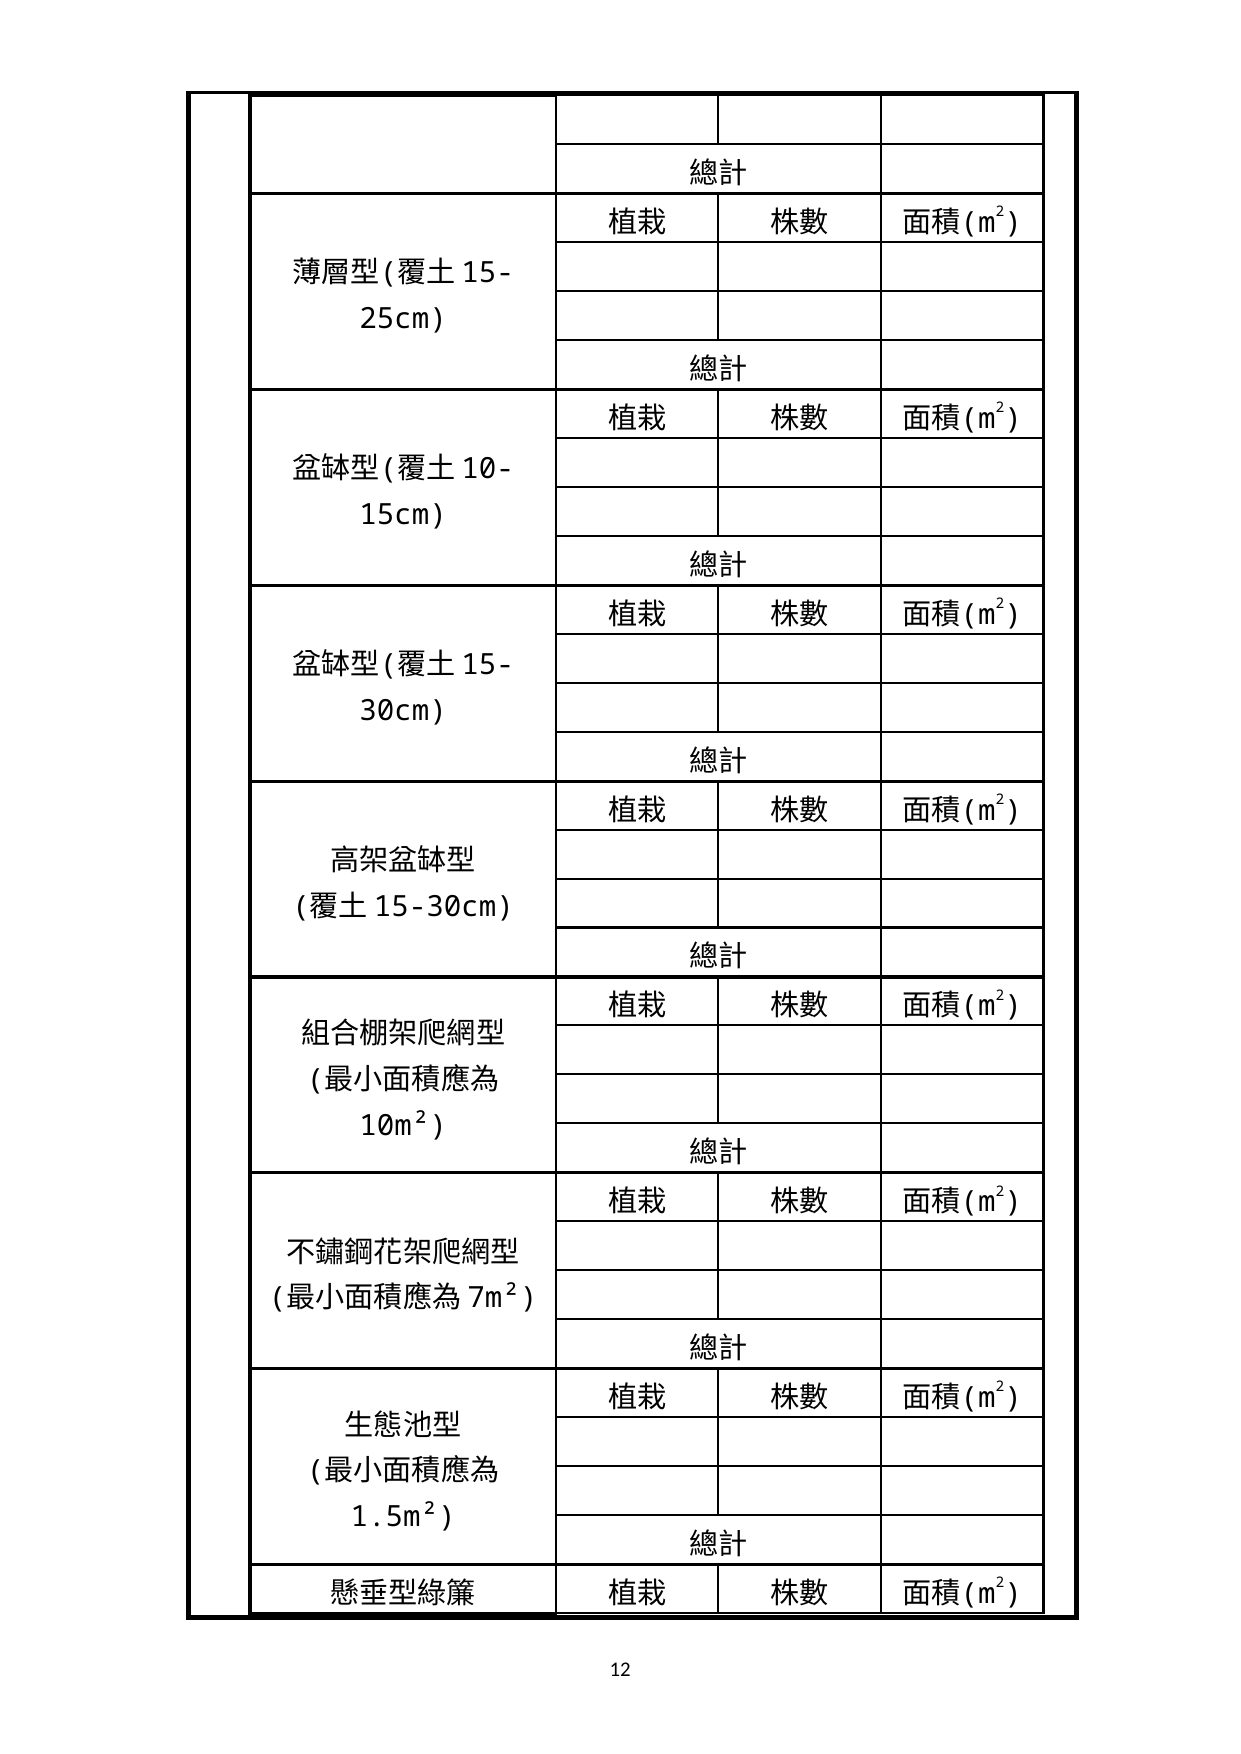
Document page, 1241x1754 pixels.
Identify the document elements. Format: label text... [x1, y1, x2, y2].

table_cell 面積(m2) [882, 1370, 1042, 1416]
table_cell [557, 684, 717, 731]
table_cell [719, 1467, 880, 1514]
table_cell 懸垂型綠簾 (最小面積應為10m2) [252, 1566, 555, 1612]
table_cell [557, 635, 717, 682]
table_cell [719, 1026, 880, 1073]
table_cell 面積(m2) [882, 1566, 1042, 1612]
table_cell [557, 488, 717, 535]
table_cell [882, 96, 1042, 143]
table_cell 面積(m2) [882, 391, 1042, 437]
table_cell [719, 635, 880, 682]
table_cell 總計 [557, 1124, 880, 1171]
table_cell [557, 880, 717, 926]
table_cell 植栽 [557, 195, 717, 241]
table_cell 植栽 [557, 783, 717, 828]
table_cell [882, 1075, 1042, 1122]
table_cell 總計 [557, 145, 880, 192]
table_cell [719, 684, 880, 731]
table_cell [557, 831, 717, 877]
table_cell 植栽 [557, 979, 717, 1024]
table_cell [882, 733, 1042, 779]
table_cell [719, 1222, 880, 1269]
table_cell [719, 880, 880, 926]
table_cell [557, 96, 717, 143]
table_cell [882, 880, 1042, 926]
table_cell [557, 1075, 717, 1122]
table_cell [882, 1271, 1042, 1318]
table_cell 面積(m2) [882, 195, 1042, 241]
table_cell 植栽 [557, 1370, 717, 1416]
table_cell [719, 1075, 880, 1122]
table_cell [557, 1222, 717, 1269]
table_cell 高架盆缽型 (覆土15-30cm) [252, 783, 555, 975]
table_cell 組合棚架爬網型 (最小面積應為10m²) [252, 979, 555, 1171]
table_cell 薄層型(覆土15-25cm) [252, 195, 555, 388]
table_cell 設置地點。 設置面積。 備註:本表格可自行增減，以符合申請單位需求。 屋頂防水、排水與載重狀況。 使用人數。 設置圖說。 其他。 [557, 94, 1074, 1615]
table_cell 盆缽型(覆土15-30cm) [252, 587, 555, 779]
table_cell 株數 [719, 587, 880, 633]
table_cell [882, 929, 1042, 975]
table_cell 植栽 [557, 1174, 717, 1220]
table_cell [719, 96, 880, 143]
table_cell [882, 684, 1042, 731]
table_cell [719, 439, 880, 486]
table_cell [719, 831, 880, 877]
table_cell 植栽 [557, 391, 717, 437]
table_cell [719, 243, 880, 290]
table_cell 面積(m2) [882, 1174, 1042, 1220]
table_cell [557, 1418, 717, 1465]
table_cell [557, 439, 717, 486]
table_cell [719, 488, 880, 535]
table_cell 株數 [719, 979, 880, 1024]
table_cell [252, 97, 555, 192]
table_cell 總計 [557, 733, 880, 779]
table_cell 總計 [557, 537, 880, 584]
table_cell 植栽 [557, 587, 717, 633]
table_cell 盆缽型(覆土10-15cm) [252, 391, 555, 584]
table_cell 總計 [557, 1516, 880, 1563]
table_cell 面積(m2) [882, 587, 1042, 633]
table_cell [882, 635, 1042, 682]
table_cell 株數 [719, 1174, 880, 1220]
table_cell [882, 341, 1042, 388]
table_cell 總計 [557, 1320, 880, 1367]
table_cell [719, 1418, 880, 1465]
table_cell [557, 292, 717, 339]
table_cell [719, 1271, 880, 1318]
table_cell [882, 145, 1042, 192]
table_cell [882, 537, 1042, 584]
table_cell [882, 1124, 1042, 1171]
table_cell [882, 1418, 1042, 1465]
table_cell 株數 [719, 1566, 880, 1612]
table_cell 株數 [719, 783, 880, 828]
table_cell [557, 1271, 717, 1318]
table_cell 植栽 [557, 1566, 717, 1612]
table_cell 株數 [719, 1370, 880, 1416]
table_cell 面積(m2) [882, 783, 1042, 828]
table_cell 生態池型 (最小面積應為1.5m²) [252, 1370, 555, 1563]
table_cell [882, 1026, 1042, 1073]
table_cell [882, 1467, 1042, 1514]
table_cell [882, 1320, 1042, 1367]
table_cell [882, 292, 1042, 339]
table_cell 不鏽鋼花架爬網型 (最小面積應為7m²) [252, 1174, 555, 1367]
table_cell 株數 [719, 391, 880, 437]
table_cell 總計 [557, 341, 880, 388]
table_cell [882, 1222, 1042, 1269]
table_cell 設置地點。 設置面積。 備註:本表格可自行增減，以符合申請單位需求。 屋頂防水、排水與載重狀況。 使用人數。 設置圖說。 其他。 [191, 94, 248, 1615]
table_cell [557, 1467, 717, 1514]
table_cell [557, 1026, 717, 1073]
table_cell [882, 831, 1042, 877]
table_cell [882, 439, 1042, 486]
table_cell [719, 292, 880, 339]
table_cell 總計 [557, 929, 880, 975]
table_cell [882, 1516, 1042, 1563]
table_cell 株數 [719, 195, 880, 241]
table_cell [557, 243, 717, 290]
table_cell [882, 488, 1042, 535]
table_cell 面積(m2) [882, 979, 1042, 1024]
table_cell [882, 243, 1042, 290]
